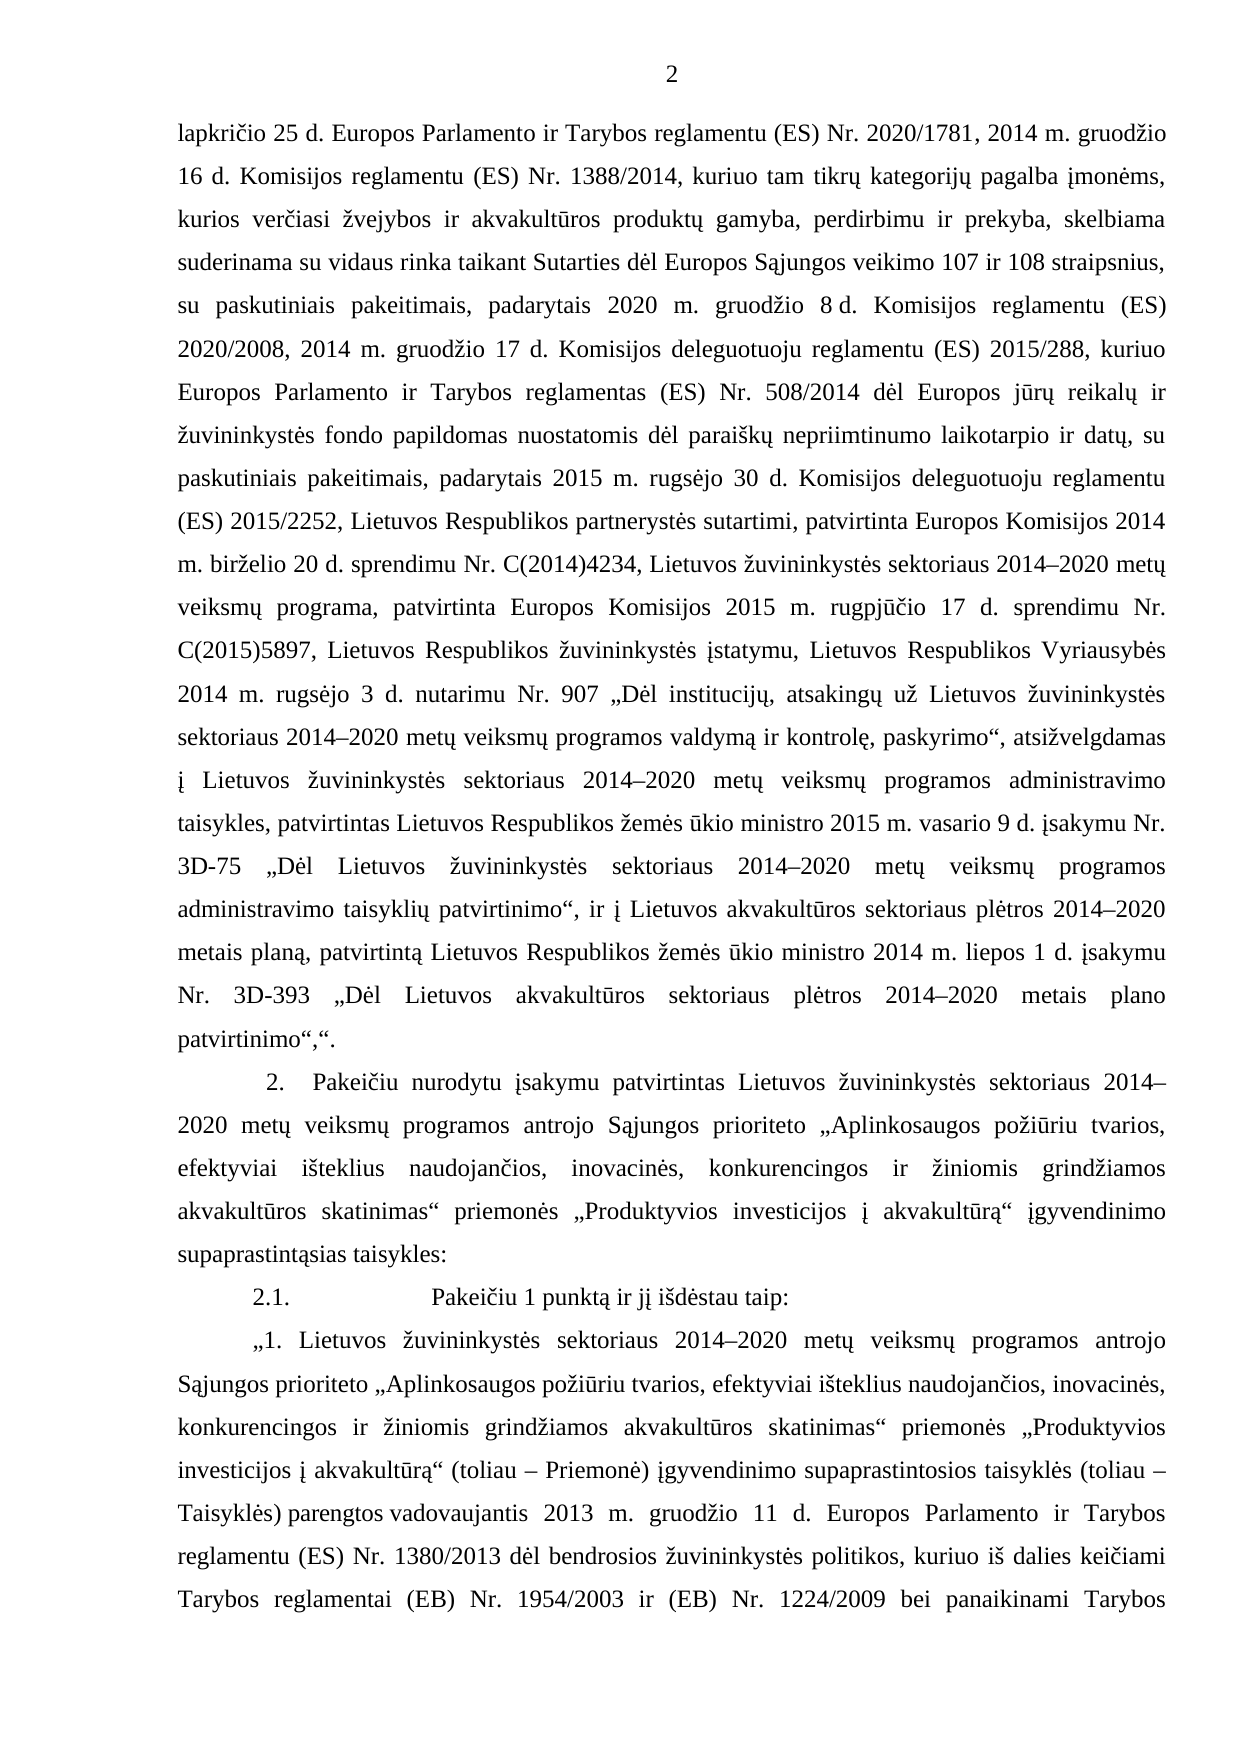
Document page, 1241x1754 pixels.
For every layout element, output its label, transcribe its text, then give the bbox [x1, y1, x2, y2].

text 2.1. Pakeičiu 1 punktą ir jį išdėstau taip: [252, 1282, 1167, 1311]
text „1. Lietuvos žuvininkystės sektoriaus 2014–2020 metų veiksmų programos antrojo Sąjungos prioriteto „Aplinkosaugos požiūriu tvarios, efektyviai išteklius naudojančios, inovacinės, konkurencingos ir žiniomis grindžiamos akvakultūros skatinimas“ priemonės „Produktyvios investicijos į akvakultūrą“ (toliau – Priemonė) įgyvendinimo supaprastintosios taisyklės (toliau – Taisyklės) parengtos vadovaujantis 2013 m. gruodžio 11 d. Europos Parlamento ir Tarybos reglamentu (ES) Nr. 1380/2013 dėl bendrosios žuvininkystės politikos, kuriuo iš dalies keičiami Tarybos reglamentai (EB) Nr. 1954/2003 ir (EB) Nr. 1224/2009 bei panaikinami Tarybos [177, 1326, 1167, 1613]
text lapkričio 25 d. Europos Parlamento ir Tarybos reglamentu (ES) Nr. 2020/1781, 2014 m. gruodžio 16 d. Komisijos reglamentu (ES) Nr. 1388/2014, kuriuo tam tikrų kategorijų pagalba įmonėms, kurios verčiasi žvejybos ir akvakultūros produktų gamyba, perdirbimu ir prekyba, skelbiama suderinama su vidaus rinka taikant Sutarties dėl Europos Sąjungos veikimo 107 ir 108 straipsnius, su paskutiniais pakeitimais, padarytais 2020 m. gruodžio 8 d. Komisijos reglamentu (ES) 2020/2008, 2014 m. gruodžio 17 d. Komisijos deleguotuoju reglamentu (ES) 2015/288, kuriuo Europos Parlamento ir Tarybos reglamentas (ES) Nr. 508/2014 dėl Europos jūrų reikalų ir žuvininkystės fondo papildomas nuostatomis dėl paraiškų nepriimtinumo laikotarpio ir datų, su paskutiniais pakeitimais, padarytais 2015 m. rugsėjo 30 d. Komisijos deleguotuoju reglamentu (ES) 2015/2252, Lietuvos Respublikos partnerystės sutartimi, patvirtinta Europos Komisijos 2014 m. birželio 20 d. sprendimu Nr. C(2014)4234, Lietuvos žuvininkystės sektoriaus 2014–2020 metų veiksmų programa, patvirtinta Europos Komisijos 2015 m. rugpjūčio 17 d. sprendimu Nr. C(2015)5897, Lietuvos Respublikos žuvininkystės įstatymu, Lietuvos Respublikos Vyriausybės 2014 m. rugsėjo 3 d. nutarimu Nr. 907 „Dėl institucijų, atsakingų už Lietuvos žuvininkystės sektoriaus 2014–2020 metų veiksmų programos valdymą ir kontrolę, paskyrimo“, atsižvelgdamas į Lietuvos žuvininkystės sektoriaus 2014–2020 metų veiksmų programos administravimo taisykles, patvirtintas Lietuvos Respublikos žemės ūkio ministro 2015 m. vasario 9 d. įsakymu Nr. 3D-75 „Dėl Lietuvos žuvininkystės sektoriaus 2014–2020 metų veiksmų programos administravimo taisyklių patvirtinimo“, ir į Lietuvos akvakultūros sektoriaus plėtros 2014–2020 metais planą, patvirtintą Lietuvos Respublikos žemės ūkio ministro 2014 m. liepos 1 d. įsakymu Nr. 3D-393 „Dėl Lietuvos akvakultūros sektoriaus plėtros 2014–2020 metais plano patvirtinimo“,“. [177, 118, 1167, 1052]
text 2. Pakeičiu nurodytu įsakymu patvirtintas Lietuvos žuvininkystės sektoriaus 2014–2020 metų veiksmų programos antrojo Sąjungos prioriteto „Aplinkosaugos požiūriu tvarios, efektyviai išteklius naudojančios, inovacinės, konkurencingos ir žiniomis grindžiamos akvakultūros skatinimas“ priemonės „Produktyvios investicijos į akvakultūrą“ įgyvendinimo supaprastintąsias taisykles: [177, 1067, 1167, 1268]
